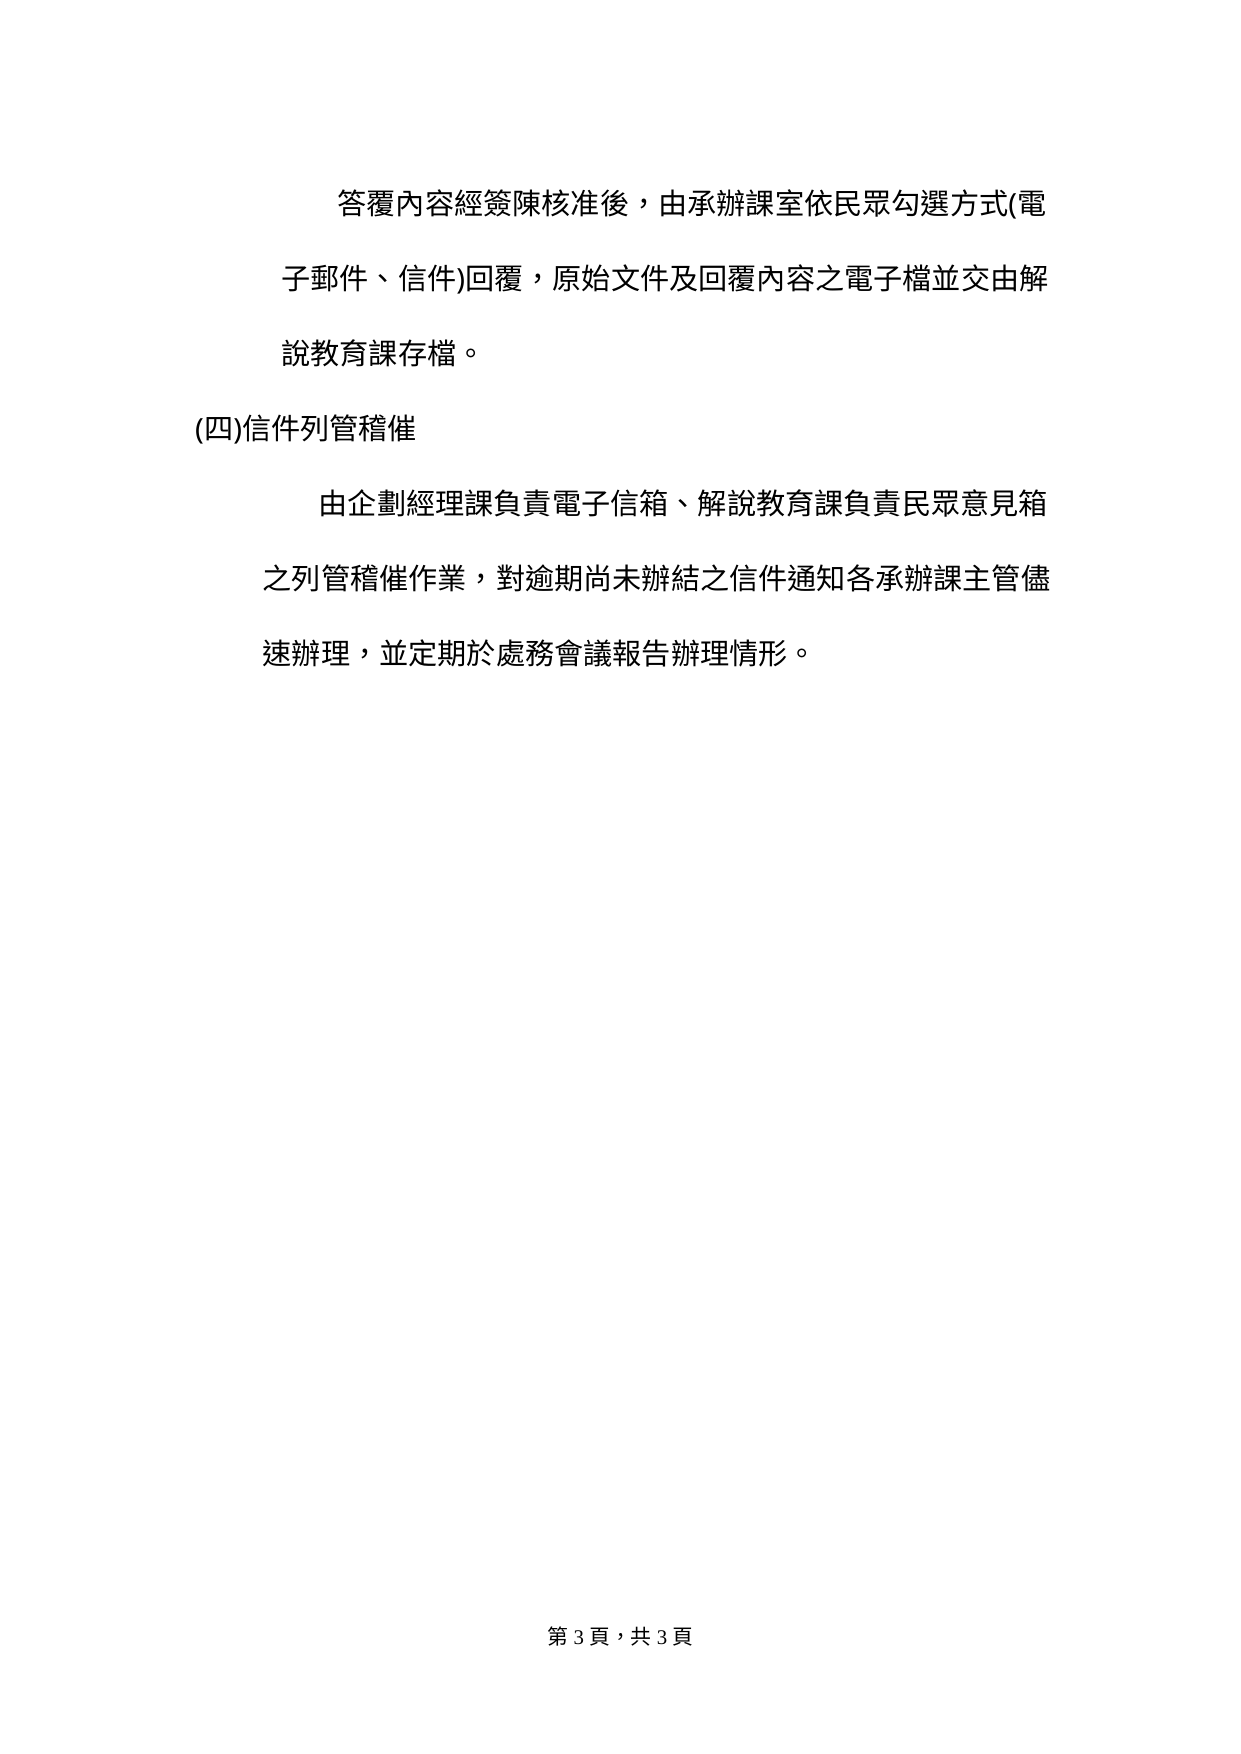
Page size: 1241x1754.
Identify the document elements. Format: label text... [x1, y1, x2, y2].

text (四)信件列管稽催 [187, 389, 1053, 464]
text 由企劃經理課負責電子信箱、解說教育課負責民眾意見箱之列管稽催作業，對逾期尚未辦結之信件通知各承辦課主管儘速辦理，並定期於處務會議報告辦理情形。 [262, 464, 1053, 689]
text 答覆內容經簽陳核准後，由承辦課室依民眾勾選方式(電子郵件、信件)回覆，原始文件及回覆內容之電子檔並交由解說教育課存檔。 [281, 164, 1053, 389]
